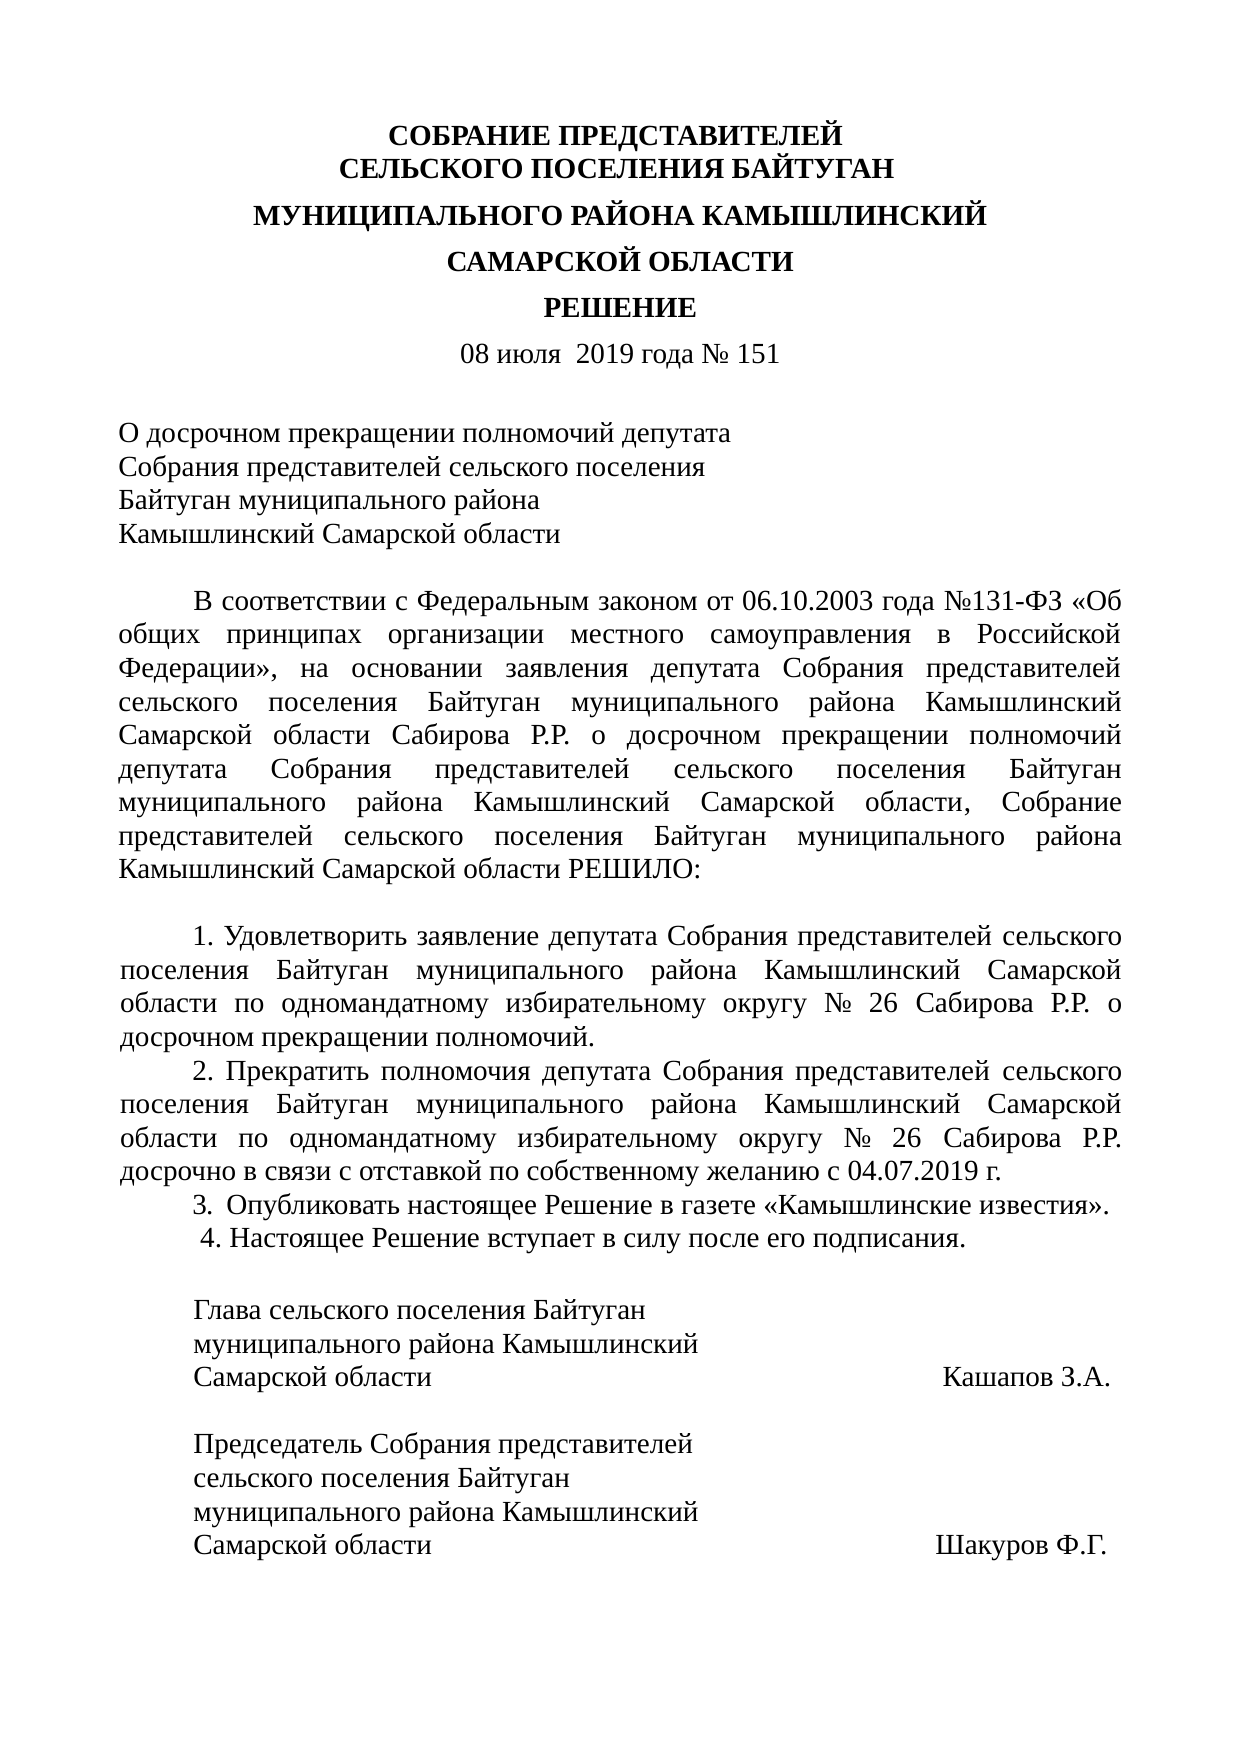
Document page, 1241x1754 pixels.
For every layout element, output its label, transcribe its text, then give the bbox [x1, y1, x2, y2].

text СОБРАНИЕ ПРЕДСТАВИТЕЛЕЙ [118, 118, 1122, 152]
text О досрочном прекращении полномочий депутата [118, 415, 1122, 449]
text В соответствии с Федеральным законом от 06.10.2003 года №131-ФЗ «Об общих принципах организации местного самоуправления в Российской Федерации», на основании заявления депутата Собрания представителей сельского поселения Байтуган муниципального района Камышлинский Самарской области Сабирова Р.Р. о досрочном прекращении полномочий депутата Собрания представителей сельского поселения Байтуган муниципального района Камышлинский Самарской области, Собрание представителей сельского поселения Байтуган муниципального района Камышлинский Самарской области РЕШИЛО: [118, 583, 1122, 885]
list муниципального района Камышлинский [156, 1494, 1122, 1527]
list муниципального района Камышлинский [156, 1326, 1122, 1359]
text 08 июля 2019 года № 151 [118, 336, 1122, 369]
list Самарской области Шакуров Ф.Г. [156, 1527, 1122, 1561]
list Председатель Собрания представителей [156, 1427, 1122, 1460]
text 2. Прекратить полномочия депутата Собрания представителей сельского поселения Байтуган муниципального района Камышлинский Самарской области по одномандатному избирательному округу № 26 Сабирова Р.Р. досрочно в связи с отставкой по собственному желанию с 04.07.2019 г. [120, 1053, 1122, 1187]
list сельского поселения Байтуган [156, 1460, 1122, 1494]
text СЕЛЬСКОГО ПОСЕЛЕНИЯ БАЙТУГАН [118, 152, 1122, 185]
text 1. Удовлетворить заявление депутата Собрания представителей сельского поселения Байтуган муниципального района Камышлинский Самарской области по одномандатному избирательному округу № 26 Сабирова Р.Р. о досрочном прекращении полномочий. [120, 918, 1122, 1053]
text 3. Опубликовать настоящее Решение в газете «Камышлинские известия». [120, 1187, 1122, 1220]
text Камышлинский Самарской области [118, 516, 1122, 549]
list Глава сельского поселения Байтуган [156, 1292, 1122, 1326]
list 4. Настоящее Решение вступает в силу после его подписания. [120, 1220, 1122, 1254]
text Собрания представителей сельского поселения [118, 449, 1122, 482]
list Самарской области Кашапов З.А. [156, 1359, 1122, 1393]
text МУНИЦИПАЛЬНОГО РАЙОНА КАМЫШЛИНСКИЙ [118, 198, 1122, 231]
text РЕШЕНИЕ [118, 290, 1122, 323]
text САМАРСКОЙ ОБЛАСТИ [118, 244, 1122, 277]
text Байтуган муниципального района [118, 482, 1122, 516]
